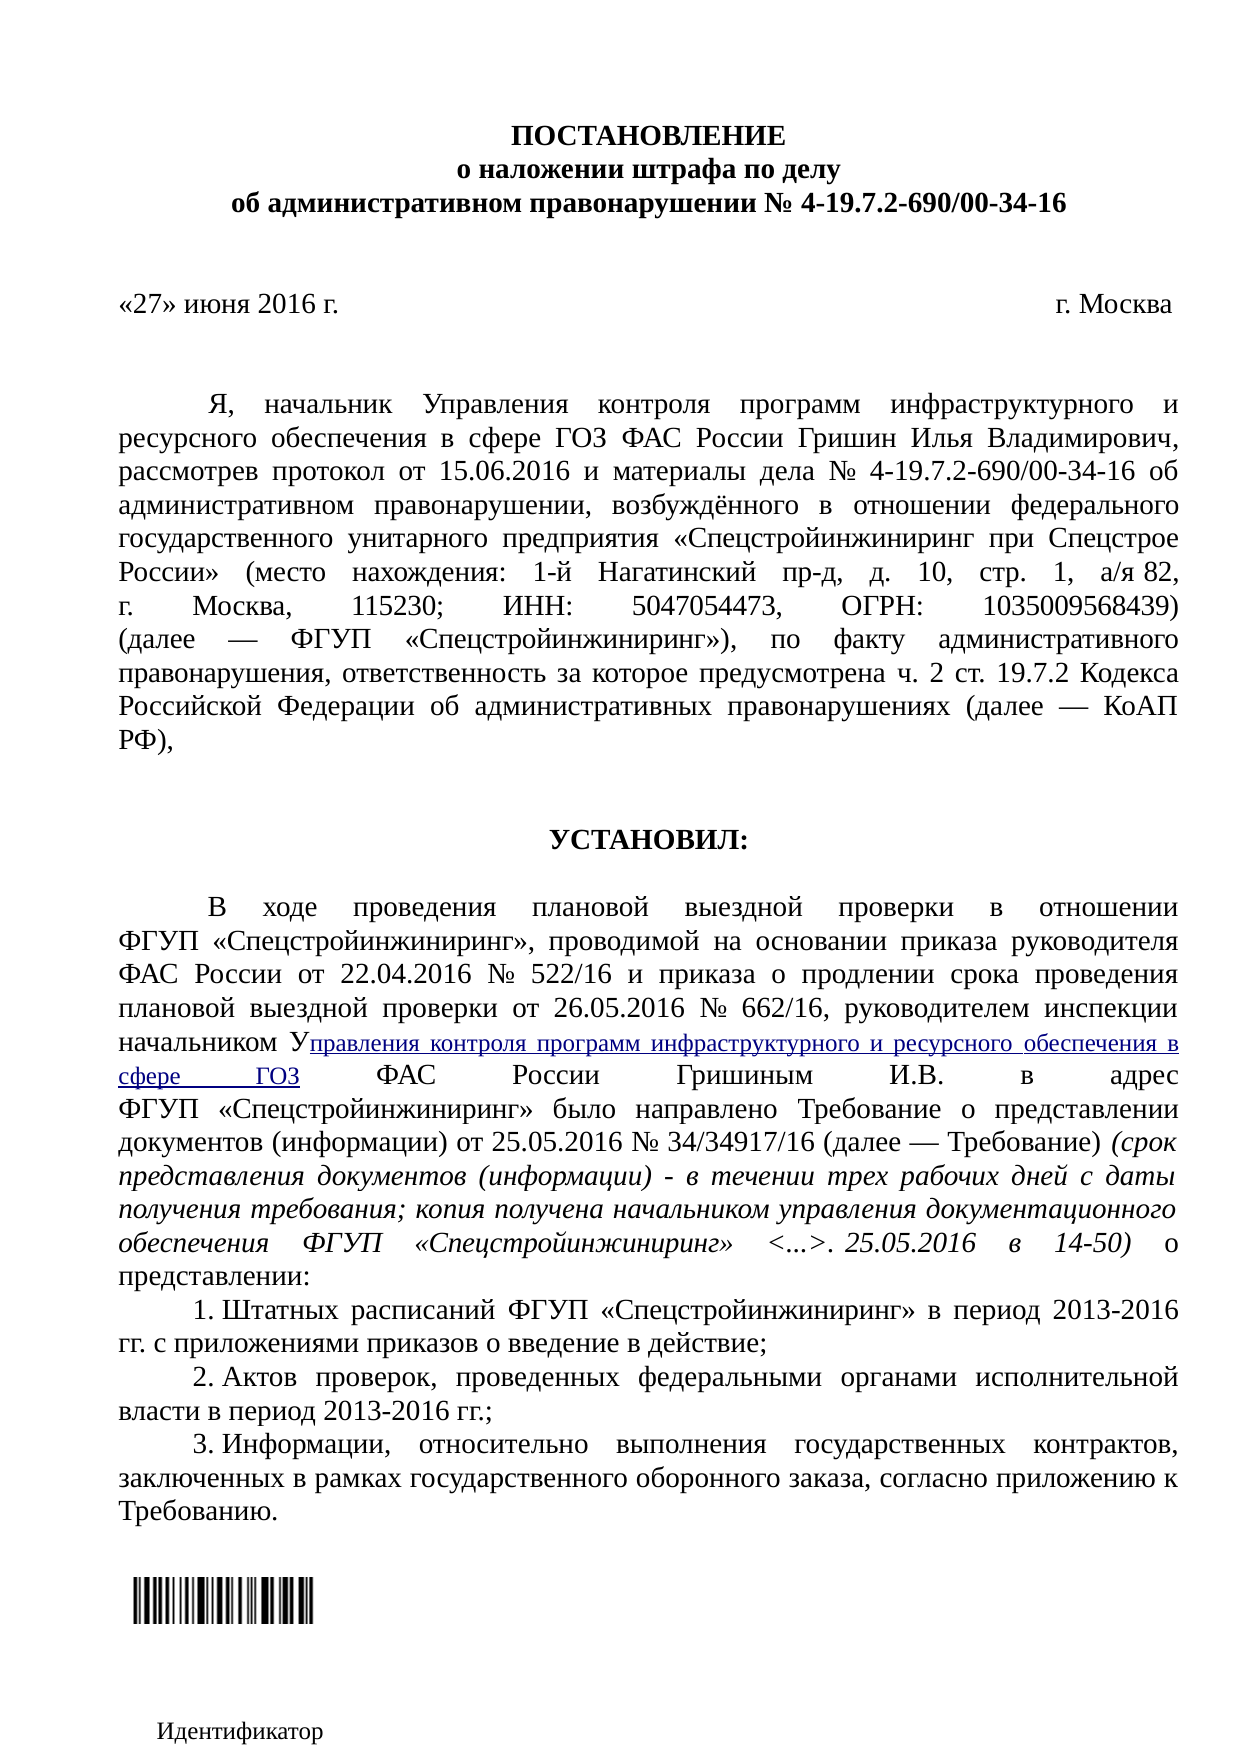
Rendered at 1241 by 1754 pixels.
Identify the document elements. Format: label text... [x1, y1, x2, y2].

text 3. Информации, относительно выполнения государственных контрактов, заключенных в рамках государственного оборонного заказа, согласно приложению к Требованию. [118, 1426, 1179, 1527]
picture [118, 1577, 331, 1624]
text 1. Штатных расписаний ФГУП «Спецстройинжиниринг» в период 2013-2016 гг. с приложениями приказов о введение в действие; [118, 1292, 1179, 1359]
text об административном правонарушении № 4-19.7.2-690/00-34-16 [118, 185, 1179, 219]
text «27» июня 2016 г. г. Москва [118, 286, 1179, 319]
text Я, начальник Управления контроля программ инфраструктурного и ресурсного обеспечения в сфере ГОЗ ФАС России Гришин Илья Владимирович, рассмотрев протокол от 15.06.2016 и материалы дела № 4-19.7.2-690/00-34-16 об административном правонарушении, возбуждённого в отношении федерального государственного унитарного предприятия «Спецстройинжиниринг при Спецстрое России» (место нахождения: 1-й Нагатинский пр-д, д. 10, стр. 1, а/я 82, г. Москва, 115230; ИНН: 5047054473, ОГРН: 1035009568439) (далее — ФГУП «Спецстройинжиниринг»), по факту административного правонарушения, ответственность за которое предусмотрена ч. 2 ст. 19.7.2 Кодекса Российской Федерации об административных правонарушениях (далее — КоАП РФ), [118, 386, 1179, 755]
text о наложении штрафа по делу [118, 152, 1179, 185]
text В ходе проведения плановой выездной проверки в отношении ФГУП «Спецстройинжиниринг», проводимой на основании приказа руководителя ФАС России от 22.04.2016 № 522/16 и приказа о продлении срока проведения плановой выездной проверки от 26.05.2016 № 662/16, руководителем инспекции начальником Управления контроля программ инфраструктурного и ресурсного обеспечения в сфере ГОЗ ФАС России Гришиным И.В. в адрес ФГУП «Спецстройинжиниринг» было направлено Требование о представлении документов (информации) от 25.05.2016 № 34/34917/16 (далее — Требование) (срок представления документов (информации) - в течении трех рабочих дней с даты получения требования; копия получена начальником управления документационного обеспечения ФГУП «Спецстройинжиниринг» <...>. 25.05.2016 в 14-50) о представлении: [118, 889, 1179, 1292]
text 2. Актов проверок, проведенных федеральными органами исполнительной власти в период 2013-2016 гг.; [118, 1359, 1179, 1426]
text УСТАНОВИЛ: [118, 822, 1179, 856]
text ПОСТАНОВЛЕНИЕ [118, 118, 1179, 152]
